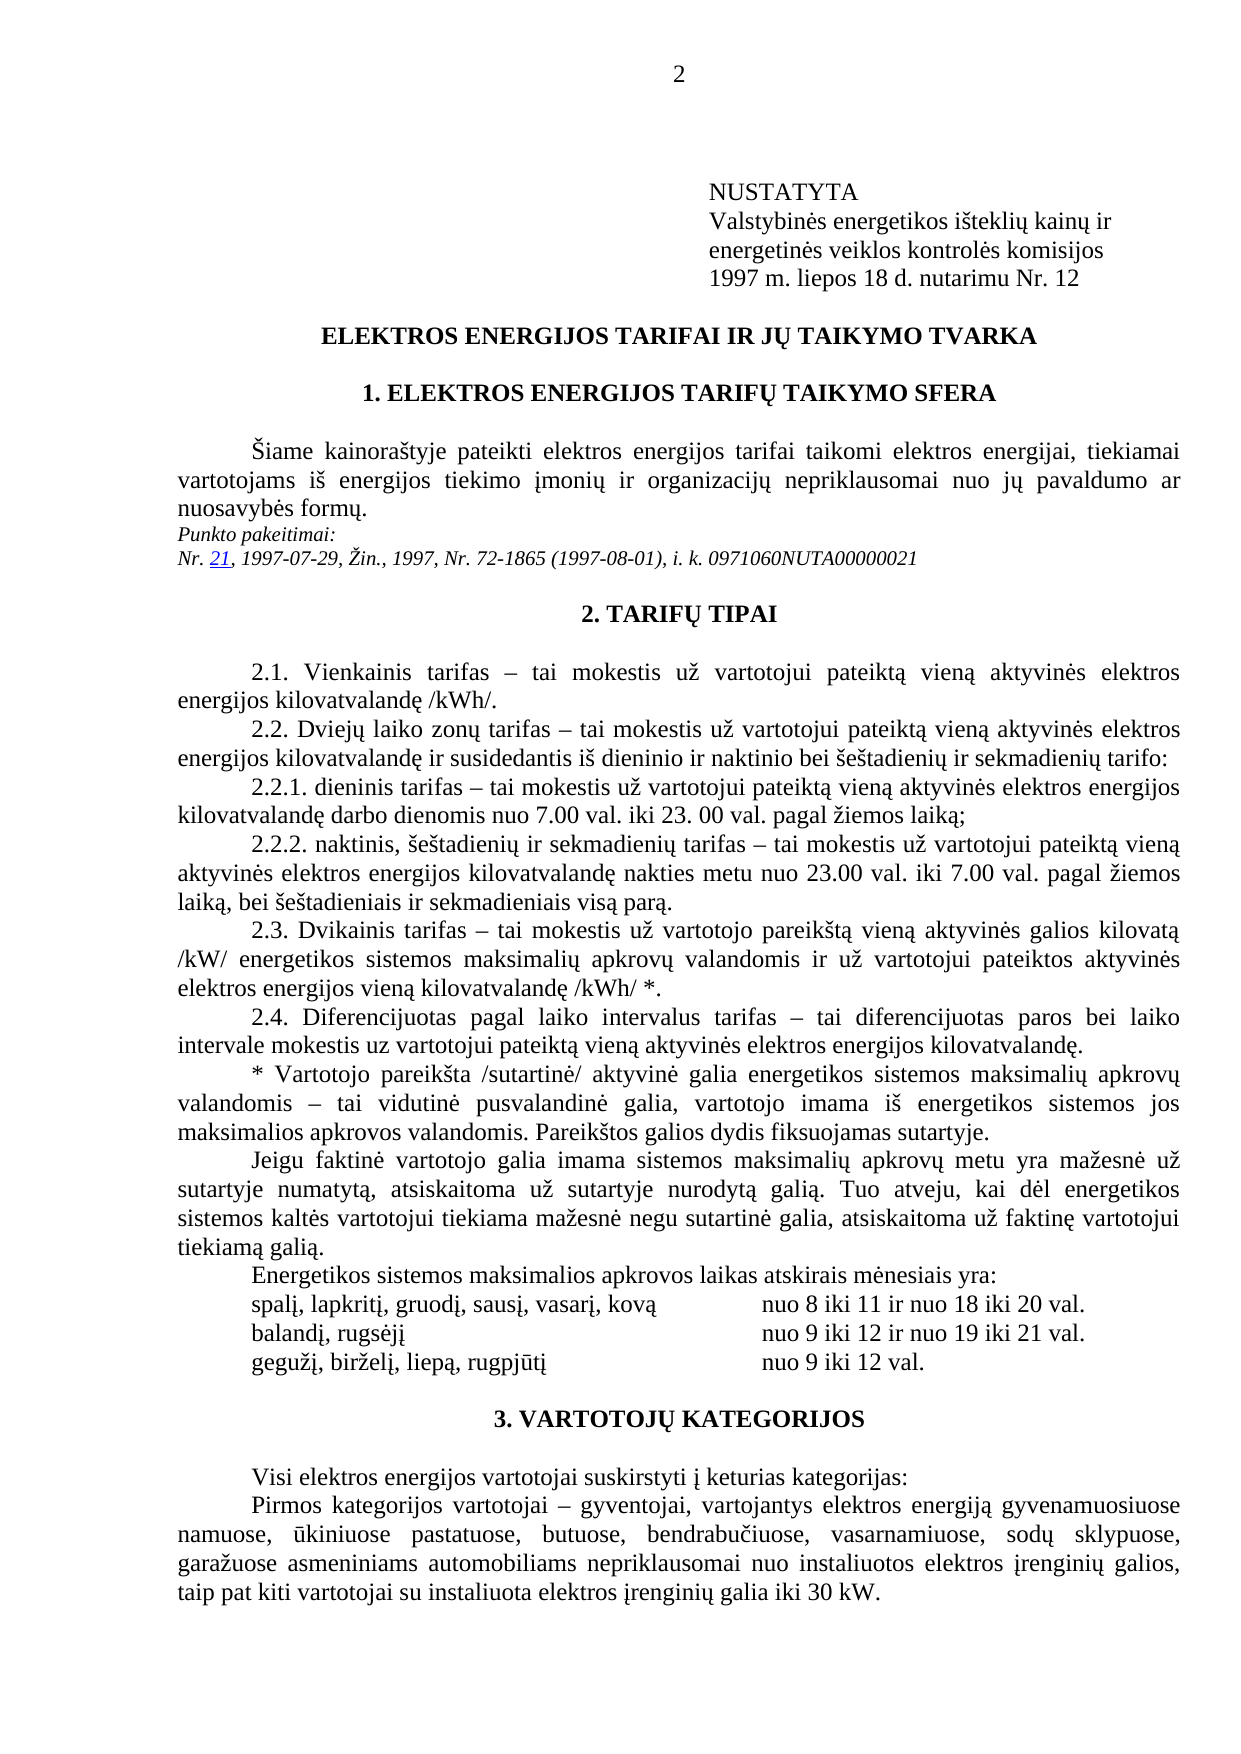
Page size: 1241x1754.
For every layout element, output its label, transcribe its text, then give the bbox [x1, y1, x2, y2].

text Valstybinės energetikos išteklių kainų ir [177, 206, 1181, 235]
text Jeigu faktinė vartotojo galia imama sistemos maksimalių apkrovų metu yra mažesnė už sutartyje numatytą, atsiskaitoma už sutartyje nurodytą galią. Tuo atveju, kai dėl energetikos sistemos kaltės vartotojui tiekiama mažesnė negu sutartinė galia, atsiskaitoma už faktinę vartotojui tiekiamą galią. [177, 1145, 1181, 1260]
text 2.2. Dviejų laiko zonų tarifas – tai mokestis už vartotojui pateiktą vieną aktyvinės elektros energijos kilovatvalandę ir susidedantis iš dieninio ir naktinio bei šeštadienių ir sekmadienių tarifo: [177, 714, 1181, 772]
text * Vartotojo pareikšta /sutartinė/ aktyvinė galia energetikos sistemos maksimalių apkrovų valandomis – tai vidutinė pusvalandinė galia, vartotojo imama iš energetikos sistemos jos maksimalios apkrovos valandomis. Pareikštos galios dydis fiksuojamas sutartyje. [177, 1059, 1181, 1145]
text 2.2.1. dieninis tarifas – tai mokestis už vartotojui pateiktą vieną aktyvinės elektros energijos kilovatvalandę darbo dienomis nuo 7.00 val. iki 23. 00 val. pagal žiemos laiką; [177, 772, 1181, 829]
text Energetikos sistemos maksimalios apkrovos laikas atskirais mėnesiais yra: [177, 1260, 1181, 1289]
text gegužį, birželį, liepą, rugpjūtį nuo 9 iki 12 val. [177, 1347, 1181, 1375]
text balandį, rugsėjį nuo 9 iki 12 ir nuo 19 iki 21 val. [177, 1318, 1181, 1347]
text 1. ELEKTROS ENERGIJOS TARIFŲ TAIKYMO SFERA [177, 378, 1181, 407]
text Nustatyta [709, 177, 1181, 206]
text Šiame kainoraštyje pateikti elektros energijos tarifai taikomi elektros energijai, tiekiamai vartotojams iš energijos tiekimo įmonių ir organizacijų nepriklausomai nuo jų pavaldumo ar nuosavybės formų. [177, 436, 1181, 522]
text 2.3. Dvikainis tarifas – tai mokestis už vartotojo pareikštą vieną aktyvinės galios kilovatą /kW/ energetikos sistemos maksimalių apkrovų valandomis ir už vartotojui pateiktos aktyvinės elektros energijos vieną kilovatvalandę /kWh/ *. [177, 915, 1181, 1002]
text 1997 m. liepos 18 d. nutarimu Nr. 12 [177, 263, 1181, 292]
text ELEKTROS ENERGIJOS TARIFAI IR JŲ TAIKYMO TVARKA [177, 321, 1181, 350]
text Pirmos kategorijos vartotojai – gyventojai, vartojantys elektros energiją gyvenamuosiuose namuose, ūkiniuose pastatuose, butuose, bendrabučiuose, vasarnamiuose, sodų sklypuose, garažuose asmeniniams automobiliams nepriklausomai nuo instaliuotos elektros įrenginių galios, taip pat kiti vartotojai su instaliuota elektros įrenginių galia iki 30 kW. [177, 1490, 1181, 1605]
text 3. VARTOTOJŲ KATEGORIJOS [177, 1404, 1181, 1433]
text 2. TARIFŲ TIPAI [177, 599, 1181, 628]
text Visi elektros energijos vartotojai suskirstyti į keturias kategorijas: [177, 1462, 1181, 1490]
text spalį, lapkritį, gruodį, sausį, vasarį, kovą nuo 8 iki 11 ir nuo 18 iki 20 val. [177, 1289, 1181, 1318]
text 2.4. Diferencijuotas pagal laiko intervalus tarifas – tai diferencijuotas paros bei laiko intervale mokestis uz vartotojui pateiktą vieną aktyvinės elektros energijos kilovatvalandę. [177, 1002, 1181, 1059]
text Punkto pakeitimai: [177, 522, 1181, 546]
text 2.2.2. naktinis, šeštadienių ir sekmadienių tarifas – tai mokestis už vartotojui pateiktą vieną aktyvinės elektros energijos kilovatvalandę nakties metu nuo 23.00 val. iki 7.00 val. pagal žiemos laiką, bei šeštadieniais ir sekmadieniais visą parą. [177, 829, 1181, 915]
text energetinės veiklos kontrolės komisijos [177, 235, 1181, 263]
text Nr. 21, 1997-07-29, Žin., 1997, Nr. 72-1865 (1997-08-01), i. k. 0971060NUTA00000021 [177, 546, 1181, 570]
text 2.1. Vienkainis tarifas – tai mokestis už vartotojui pateiktą vieną aktyvinės elektros energijos kilovatvalandę /kWh/. [177, 657, 1181, 714]
